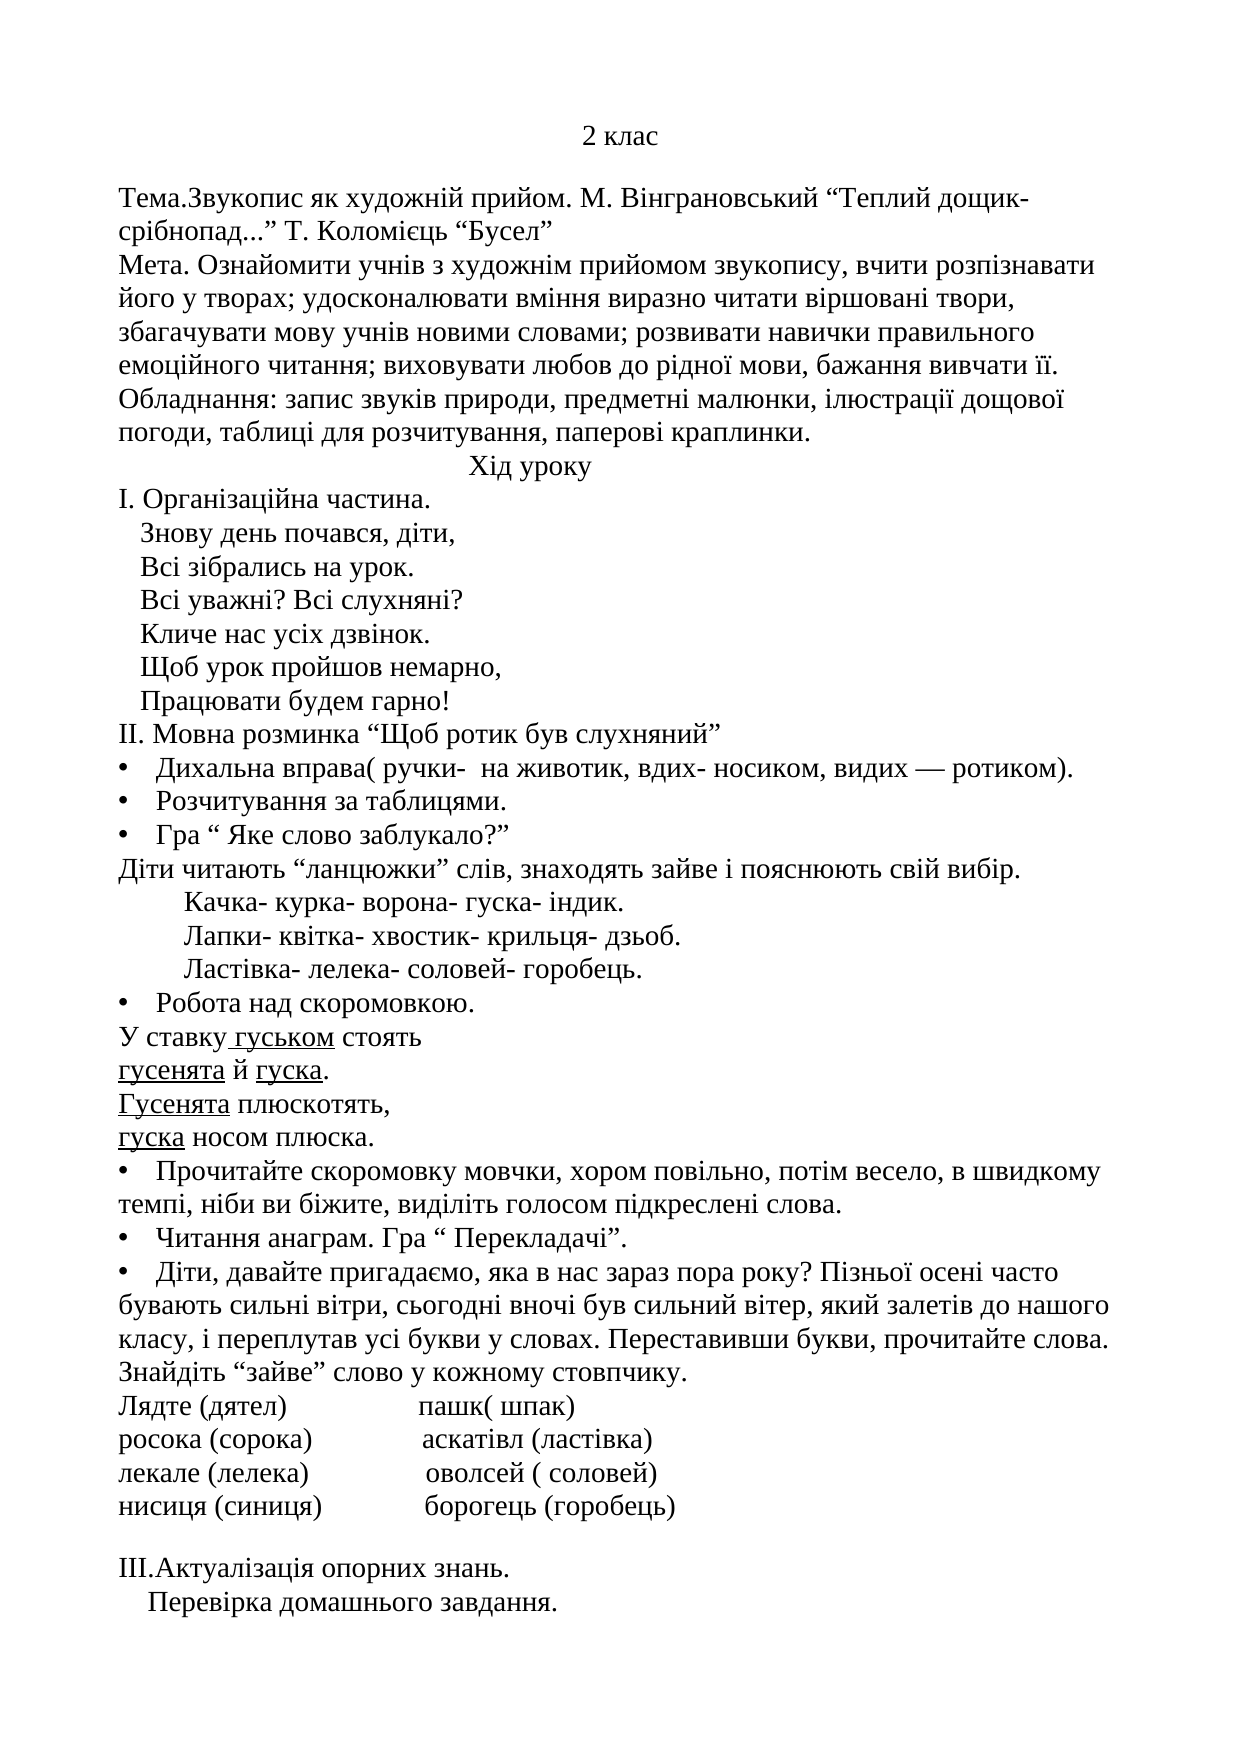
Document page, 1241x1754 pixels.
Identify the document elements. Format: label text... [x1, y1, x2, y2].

list Прочитайте скоромовку мовчки, хором повільно, потім весело, в швидкому темпі, ніби ви біжите, виділіть голосом підкреслені слова. [81, 1153, 1122, 1220]
text Гусенята плюскотять, [118, 1086, 1122, 1119]
text Ластівка- лелека- соловей- горобець. [118, 951, 1122, 985]
text Мета. Ознайомити учнів з художнім прийомом звукопису, вчити розпізнавати його у творах; удосконалювати вміння виразно читати віршовані твори, збагачувати мову учнів новими словами; розвивати навички правильного емоційного читання; виховувати любов до рідної мови, бажання вивчати її. [118, 247, 1122, 381]
list Читання анаграм. Гра “ Перекладачі”. [81, 1220, 1122, 1254]
text нисиця (синиця) борогець (горобець) [118, 1488, 1122, 1522]
text Працювати будем гарно! [118, 683, 1122, 716]
text Перевірка домашнього завдання. [118, 1584, 1122, 1617]
text росока (сорока) аскатівл (ластівка) [118, 1421, 1122, 1455]
text Знову день почався, діти, [118, 515, 1122, 549]
text Лапки- квітка- хвостик- крильця- дзьоб. [118, 918, 1122, 951]
text лекале (лелека) оволсей ( соловей) [118, 1455, 1122, 1488]
text гуска носом плюска. [118, 1119, 1122, 1153]
text Щоб урок пройшов немарно, [118, 649, 1122, 683]
text Качка- курка- ворона- гуска- індик. [118, 884, 1122, 918]
list Діти, давайте пригадаємо, яка в нас зараз пора року? Пізньої осені часто бувають сильні вітри, сьогодні вночі був сильний вітер, який залетів до нашого класу, і переплутав усі букви у словах. Переставивши букви, прочитайте слова. Знайдіть “зайве” слово у кожному стовпчику. [81, 1254, 1122, 1388]
text ІІІ.Актуалізація опорних знань. [118, 1550, 1122, 1584]
text Хід уроку [118, 448, 1122, 482]
text У ставку гуськом стоять [118, 1019, 1122, 1052]
text Діти читають “ланцюжки” слів, знаходять зайве і пояснюють свій вибір. [118, 851, 1122, 884]
text Кличе нас усіх дзвінок. [118, 616, 1122, 649]
text гусенята й гуска. [118, 1052, 1122, 1086]
text Всі уважні? Всі слухняні? [118, 582, 1122, 616]
text Лядте (дятел) пашк( шпак) [118, 1388, 1122, 1421]
list Гра “ Яке слово заблукало?” [81, 817, 1122, 851]
text Обладнання: запис звуків природи, предметні малюнки, ілюстрації дощової погоди, таблиці для розчитування, паперові краплинки. [118, 381, 1122, 448]
text ІІ. Мовна розминка “Щоб ротик був слухняний” [118, 716, 1122, 750]
text 2 клас [118, 118, 1122, 152]
text І. Організаційна частина. [118, 482, 1122, 515]
text Всі зібрались на урок. [118, 549, 1122, 582]
list Робота над скоромовкою. [81, 985, 1122, 1019]
list Розчитування за таблицями. [81, 783, 1122, 817]
list Дихальна вправа( ручки- на животик, вдих- носиком, видих — ротиком). [81, 750, 1122, 783]
text Тема.Звукопис як художній прийом. М. Вінграновський “Теплий дощик- срібнопад...” Т. Коломієць “Бусел” [118, 180, 1122, 247]
